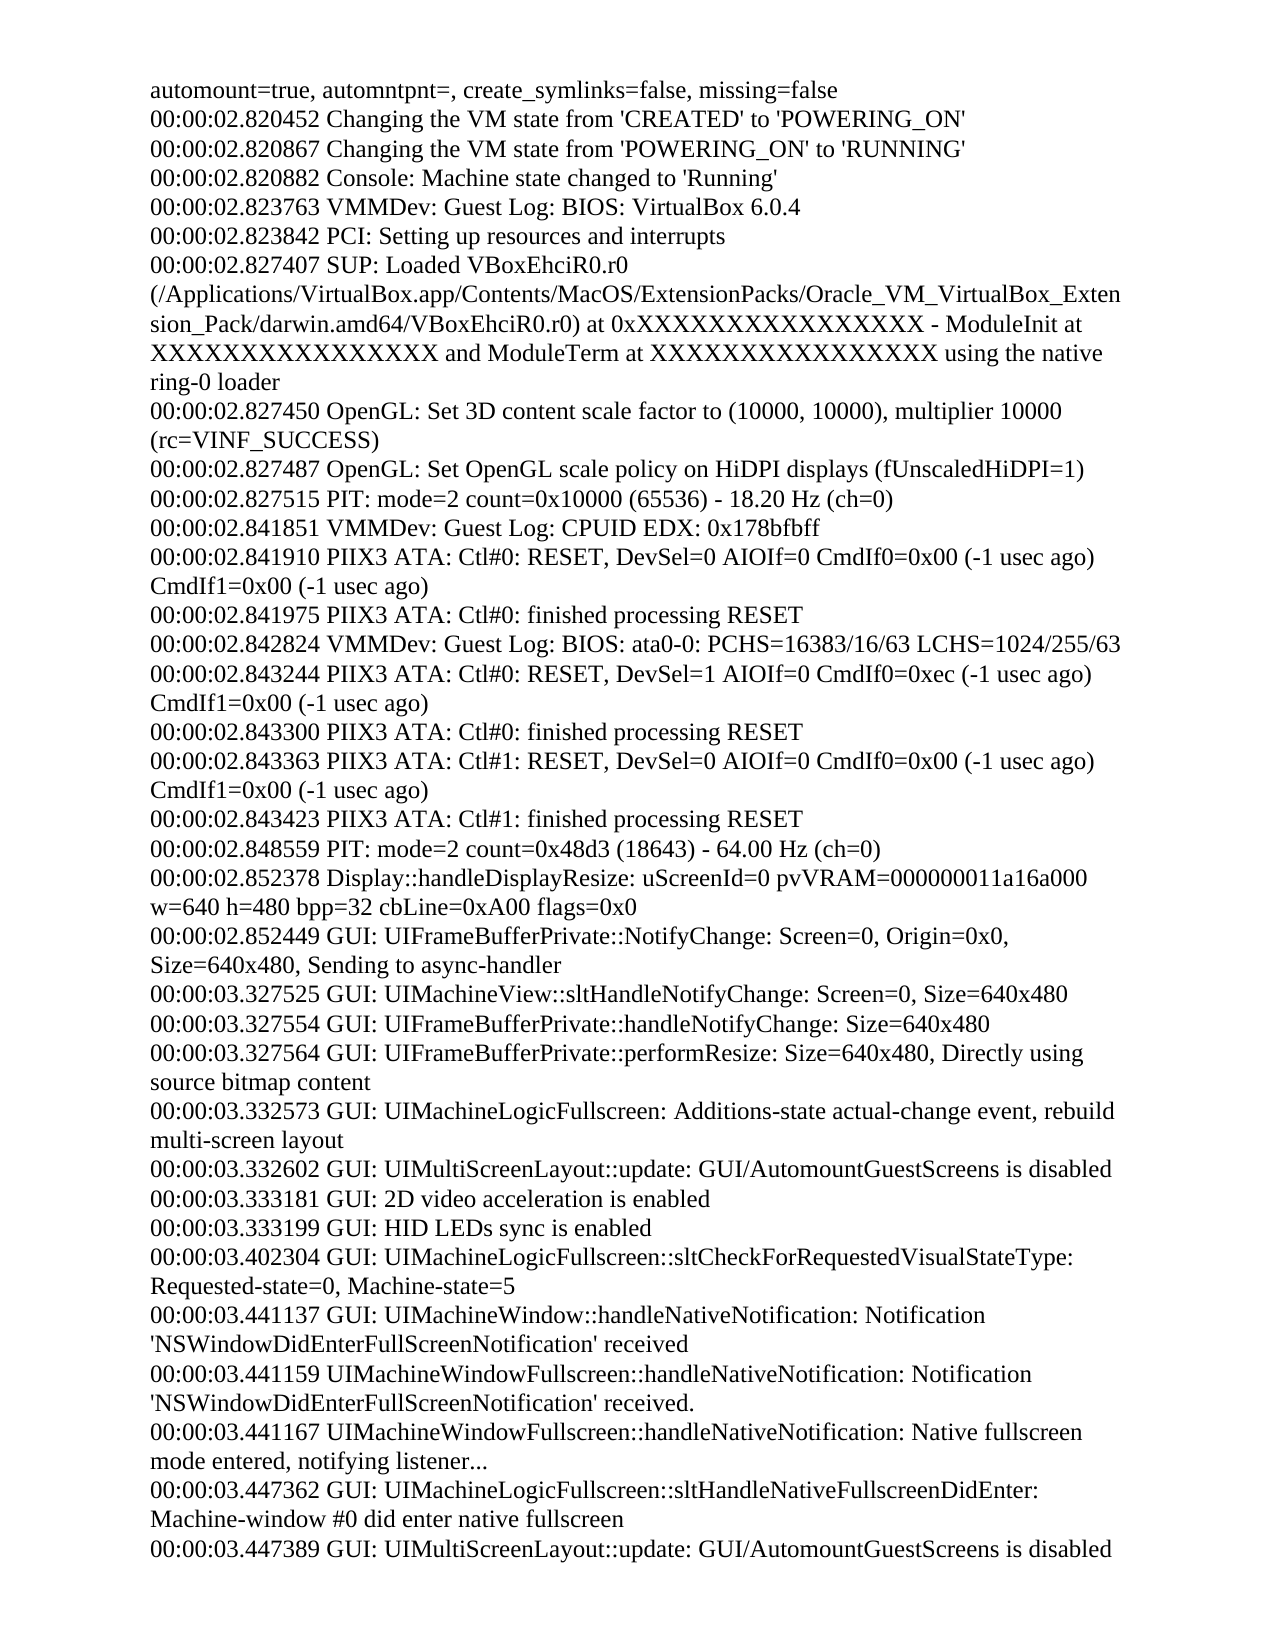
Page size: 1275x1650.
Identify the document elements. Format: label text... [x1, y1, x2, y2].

text 00:00:02.827407 SUP: Loaded VBoxEhciR0.r0 (/Applications/VirtualBox.app/Contents/MacOS/ExtensionPacks/Oracle_VM_VirtualBox_Extension_Pack/darwin.amd64/VBoxEhciR0.r0) at 0xXXXXXXXXXXXXXXXX - ModuleInit at XXXXXXXXXXXXXXXX and ModuleTerm at XXXXXXXXXXXXXXXX using the native ring-0 loader [150, 250, 1125, 396]
text 00:00:02.823842 PCI: Setting up resources and interrupts [150, 221, 1125, 250]
text 00:00:02.843363 PIIX3 ATA: Ctl#1: RESET, DevSel=0 AIOIf=0 CmdIf0=0x00 (-1 usec ago) CmdIf1=0x00 (-1 usec ago) [150, 746, 1125, 804]
text 00:00:03.441137 GUI: UIMachineWindow::handleNativeNotification: Notification 'NSWindowDidEnterFullScreenNotification' received [150, 1300, 1125, 1358]
text 00:00:02.852378 Display::handleDisplayResize: uScreenId=0 pvVRAM=000000011a16a000 w=640 h=480 bpp=32 cbLine=0xA00 flags=0x0 [150, 862, 1125, 921]
text 00:00:02.841975 PIIX3 ATA: Ctl#0: finished processing RESET [150, 600, 1125, 629]
text 00:00:02.843423 PIIX3 ATA: Ctl#1: finished processing RESET [150, 804, 1125, 833]
text 00:00:03.447389 GUI: UIMultiScreenLayout::update: GUI/AutomountGuestScreens is disabled [150, 1533, 1125, 1562]
text 00:00:03.333181 GUI: 2D video acceleration is enabled [150, 1183, 1125, 1212]
text 00:00:02.843300 PIIX3 ATA: Ctl#0: finished processing RESET [150, 717, 1125, 746]
text 00:00:02.842824 VMMDev: Guest Log: BIOS: ata0-0: PCHS=16383/16/63 LCHS=1024/255/63 [150, 629, 1125, 658]
text 00:00:02.848559 PIT: mode=2 count=0x48d3 (18643) - 64.00 Hz (ch=0) [150, 833, 1125, 862]
text 00:00:02.841851 VMMDev: Guest Log: CPUID EDX: 0x178bfbff [150, 512, 1125, 542]
text 00:00:02.827515 PIT: mode=2 count=0x10000 (65536) - 18.20 Hz (ch=0) [150, 483, 1125, 512]
text 00:00:03.441159 UIMachineWindowFullscreen::handleNativeNotification: Notification 'NSWindowDidEnterFullScreenNotification' received. [150, 1358, 1125, 1417]
text 00:00:03.332602 GUI: UIMultiScreenLayout::update: GUI/AutomountGuestScreens is disabled [150, 1154, 1125, 1183]
text automount=true, automntpnt=, create_symlinks=false, missing=false [150, 75, 1125, 104]
text 00:00:03.441167 UIMachineWindowFullscreen::handleNativeNotification: Native fullscreen mode entered, notifying listener... [150, 1417, 1125, 1475]
text 00:00:02.820867 Changing the VM state from 'POWERING_ON' to 'RUNNING' [150, 133, 1125, 162]
text 00:00:02.820882 Console: Machine state changed to 'Running' [150, 162, 1125, 192]
text 00:00:03.332573 GUI: UIMachineLogicFullscreen: Additions-state actual-change event, rebuild multi-screen layout [150, 1096, 1125, 1154]
text 00:00:02.841910 PIIX3 ATA: Ctl#0: RESET, DevSel=0 AIOIf=0 CmdIf0=0x00 (-1 usec ago) CmdIf1=0x00 (-1 usec ago) [150, 542, 1125, 600]
text 00:00:03.327554 GUI: UIFrameBufferPrivate::handleNotifyChange: Size=640x480 [150, 1008, 1125, 1037]
text 00:00:03.447362 GUI: UIMachineLogicFullscreen::sltHandleNativeFullscreenDidEnter: Machine-window #0 did enter native fullscreen [150, 1475, 1125, 1533]
text 00:00:03.327525 GUI: UIMachineView::sltHandleNotifyChange: Screen=0, Size=640x480 [150, 979, 1125, 1008]
text 00:00:02.823763 VMMDev: Guest Log: BIOS: VirtualBox 6.0.4 [150, 192, 1125, 221]
text 00:00:02.843244 PIIX3 ATA: Ctl#0: RESET, DevSel=1 AIOIf=0 CmdIf0=0xec (-1 usec ago) CmdIf1=0x00 (-1 usec ago) [150, 658, 1125, 717]
text 00:00:02.827450 OpenGL: Set 3D content scale factor to (10000, 10000), multiplier 10000 (rc=VINF_SUCCESS) [150, 396, 1125, 454]
text 00:00:03.333199 GUI: HID LEDs sync is enabled [150, 1212, 1125, 1242]
text 00:00:03.327564 GUI: UIFrameBufferPrivate::performResize: Size=640x480, Directly using source bitmap content [150, 1037, 1125, 1096]
text 00:00:02.820452 Changing the VM state from 'CREATED' to 'POWERING_ON' [150, 104, 1125, 133]
text 00:00:02.852449 GUI: UIFrameBufferPrivate::NotifyChange: Screen=0, Origin=0x0, Size=640x480, Sending to async-handler [150, 921, 1125, 979]
text 00:00:03.402304 GUI: UIMachineLogicFullscreen::sltCheckForRequestedVisualStateType: Requested-state=0, Machine-state=5 [150, 1242, 1125, 1300]
text 00:00:02.827487 OpenGL: Set OpenGL scale policy on HiDPI displays (fUnscaledHiDPI=1) [150, 454, 1125, 483]
